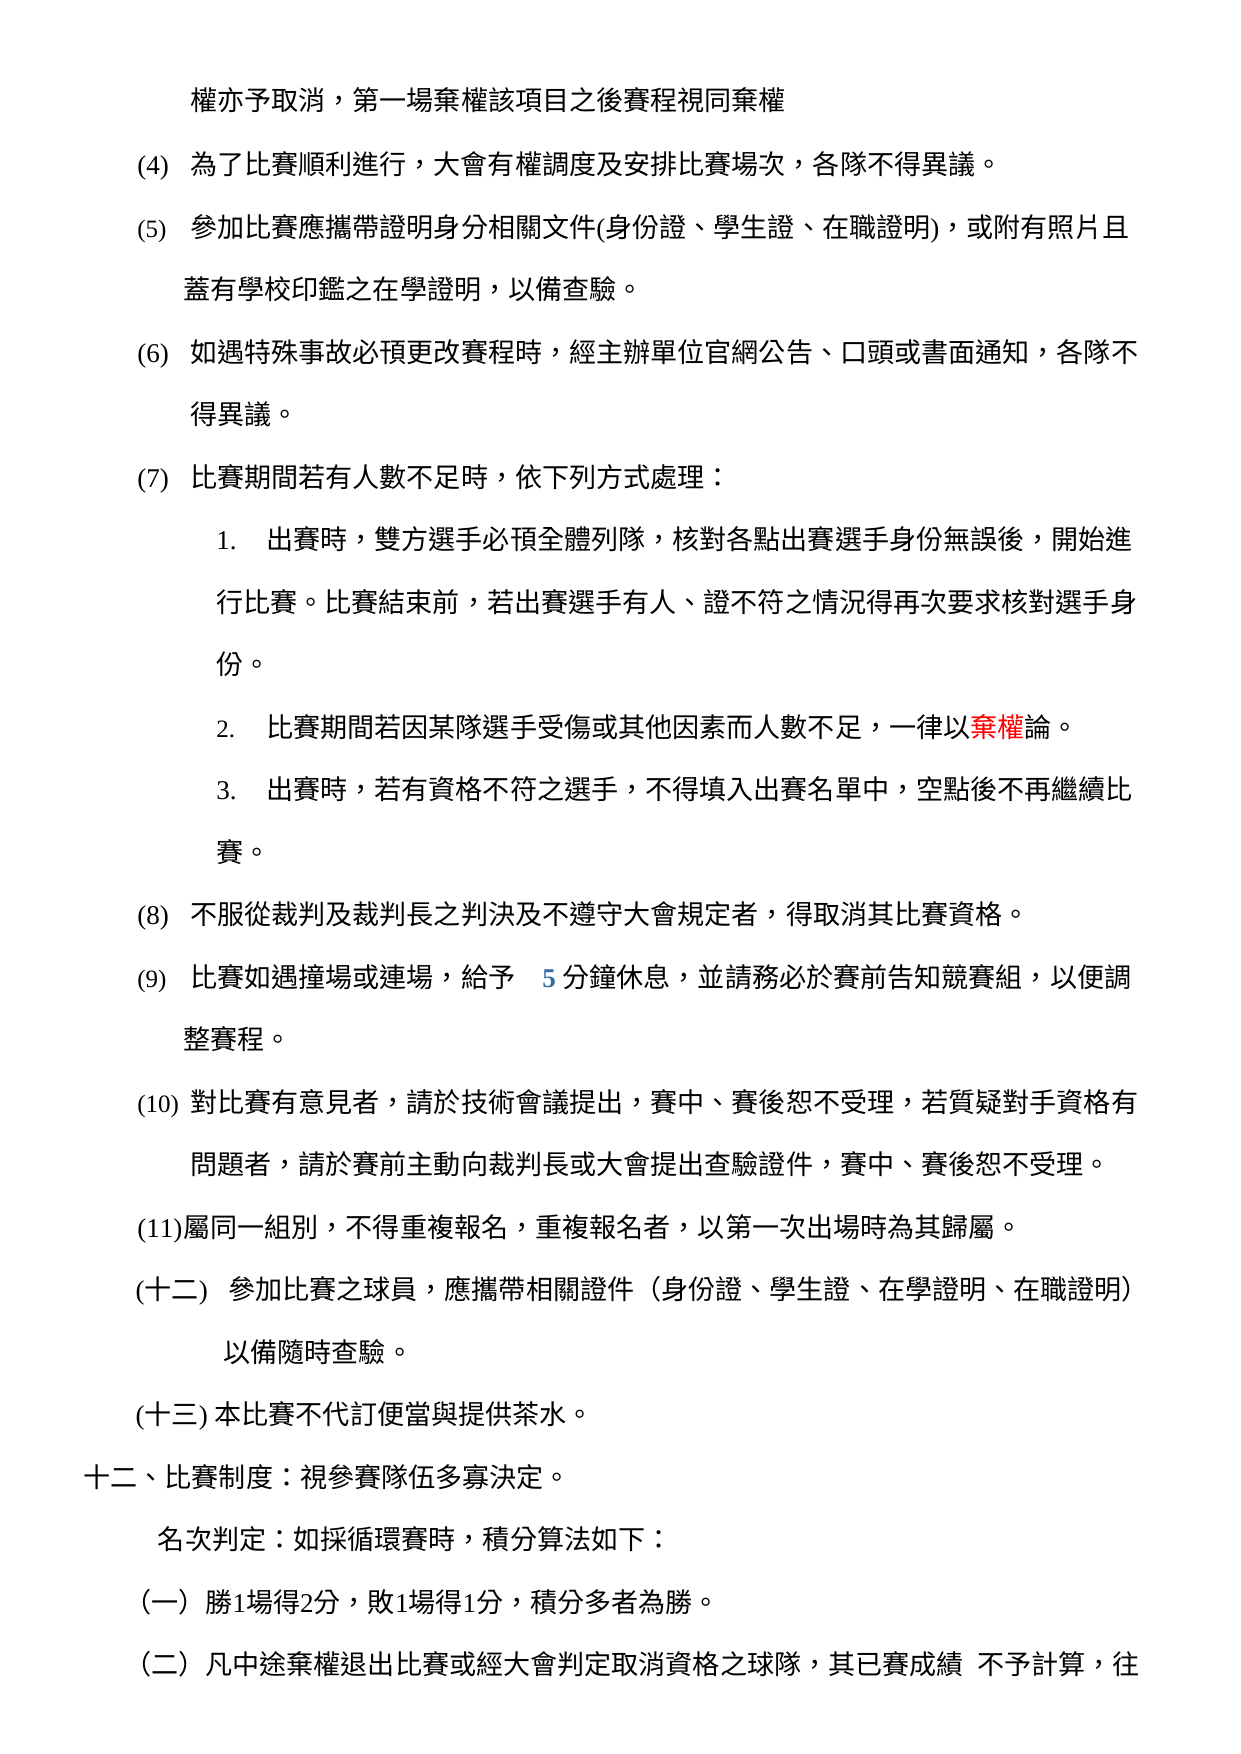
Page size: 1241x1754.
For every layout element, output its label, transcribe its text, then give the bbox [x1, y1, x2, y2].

table_header 113年臺中太陽盃暨主委盃全國羽球錦標賽競賽規程 府授運競字第1130000000號 一、宗 旨：倡導全民運動，提昇羽球風氣、水準，切磋球技，增進情誼，藉由羽球交流 比賽，行銷台中之美、促進台中經濟和觀光。 二、指導單位：中華民國羽球協會 三、主辦單位：臺中市政府、臺中市體育總會 四、承辦單位：臺中市體育總會羽球委員會 五、協辦單位：臺中市朝馬國民運動中心、百弘體育用品有限公司 MY Livescore 競賽資訊系統、樂升數位行銷股份有限公司 六、比賽日期：中華民國113年12月23日~ 12月29日 七、比賽地點：臺中市朝馬國民運動中心（臺中市西屯區朝貴路199號） 八、比賽組別：以113學年度9月開學後年級認定 (一)團體組： 教職員混合團體組 國小四年級混合團體組 國小五年級混合團體組 國小六年級混合團體組 國中混合團體組 高中混合團體組 (二) 個人組： 1、U09：男單、男雙、女單、女雙（未滿9歲，即2016/1/1 以後出生者） 2、U10：男單、男雙、女單、女雙（未滿10歲，即2015/1/1 以後出生者） 3、U11：男單、男雙、女單、女雙（未滿11歲，即2014/1/1 以後出生者） 4、U12：男單、男雙、女單、女雙（未滿12歲，即2013/1/1 以後出生者） 5、U13：男單、男雙、女單、女雙（未滿13歲，即2012/1/1 以後出生者） 6、U15：男單、男雙、女單、女雙、混雙（未滿15歲，即2010/1/1 以後出生者） 7、U17：男單、男雙、女單、女雙、混雙（未滿17歲，即2008/1/1 以後出生者） 8、U19：男單、男雙、女單、女雙、混雙（未滿19歲，即2006/1/1 以後出生者） (三) 社會組： 1、24歲(含)以下組：男雙、女雙、混雙 2、25歲~ 34 歲組：男雙、女雙、混雙 3、35歲~44 歲組：男雙、女雙、混雙 4、45歲~54 歲組：男雙、女雙、混雙 5、55歲(含)以上組：男雙、女雙、混雙 (四) 公開組：男單、男雙、女單、女雙、混雙 九、參加資格： 團體組：每人限報1組。 教職員混合團體組：限8隊。 限臺中市正式教職員報名，以學校名稱為單位組隊報名，每校限報一隊，不可跨 校組隊，外縣市不得報名。 ※以下人員謝絕報名：專任教練、兼(代)課教師、兼(代)理教師、實習教師。 ※賽程排12/25 (三) 下午優先為原則。 2、學生混合團體組：外縣市均可報名，以學校名稱為單位組隊報名，不可跨校組 隊。 個人組：雙打不限同校學生。 ※女生不可報名男生組，男生不得報名女生組。 社會組：排除甲組球員，年齡計算：114年減出生年 = 實際年，得降齡參賽，出 賽時請務必攜帶中華民國國民身分證或相關證件。 ※女生不可報名男生組，男生不得報名女生組。 公開組：雙打、混雙限一名全國甲組球員。 ※女生不可報名男生組，男生不得報名女生組。 十、比賽方式：大會有權更改賽制或取消該組比賽，不得異議。 團體組： 教師混合團體組採四點（男雙、混雙、女雙、混雙），可兼1點，每隊至少4人，每隊唯不得超過8人。 學生混合團體組採四點（男單、女單、男雙、女雙），可兼1點，每隊至少4人，每隊唯不得超過6人。 混合團體組採團體接力賽模式進行，每輪比賽進行4場對賽，每場對賽比分達到11、22、33即進行下一場的對賽，率先取得44分之隊伍則獲勝，每一點只打11分，單點不交換場地。計分方式特別的是，每一點都有保底分如第一點為5分，第二點為10；第三點為15分….. 以此類推，若有某一點到不了該點的保底分，則下一點會從保底分開始計算。如第三點若結束分數爲33-13，第四點將從33-15開始。 個人組、社會組：以一局21分決勝負，11分換邊，不延長加賽。 公開組：以一局25分決勝負，13分換邊，不延長加賽。 報名組數未達6組、公開組未達12組，大會有權取消該組或併組比賽。 報名成功後，不得以任何理由更換球員；抽籤後也不得以任何理由更換球員 。 十一、競賽相關規定事項： 選手應遵守本競賽規程、裁判及裁判長之判決，若違反下列情事之一者，即取消比賽資格： 比賽時間逾5分鐘不出場者，或無故棄權者(以球場掛鐘為準)。 有放水或打假球者。 冒名頂替資格不符者。 各參加比賽單位，應於賽前30分鐘到場，團體賽比賽前30分鐘要填寫出場名單，並送交競賽組 凡中途無故棄權退出比賽，則取消其後續賽程資格，成績不予計算，以後之出賽 權亦予取消，第一場棄權該項目之後賽程視同棄權 為了比賽順利進行，大會有權調度及安排比賽場次，各隊不得異議。 參加比賽應攜帶證明身分相關文件(身份證、學生證、在職證明)，或附有照片且蓋有學校印鑑之在學證明，以備查驗。 如遇特殊事故必頇更改賽程時，經主辦單位官網公告、口頭或書面通知，各隊不 得異議。 比賽期間若有人數不足時，依下列方式處理： 出賽時，雙方選手必頇全體列隊，核對各點出賽選手身份無誤後，開始進行比賽。比賽結束前，若出賽選手有人、證不符之情況得再次要求核對選手身份。 比賽期間若因某隊選手受傷或其他因素而人數不足，一律以棄權論。 出賽時，若有資格不符之選手，不得填入出賽名單中，空點後不再繼續比賽。 不服從裁判及裁判長之判決及不遵守大會規定者，得取消其比賽資格。 比賽如遇撞場或連場，給予 5 分鐘休息，並請務必於賽前告知競賽組，以便調整賽程。 對比賽有意見者，請於技術會議提出，賽中、賽後恕不受理，若質疑對手資格有 問題者，請於賽前主動向裁判長或大會提出查驗證件，賽中、賽後恕不受理。 屬同一組別，不得重複報名，重複報名者，以第一次出場時為其歸屬。 (十二) 參加比賽之球員，應攜帶相關證件（身份證、學生證、在學證明、在職證明） 以備隨時查驗。 (十三) 本比賽不代訂便當與提供茶水。 十二、比賽制度：視參賽隊伍多寡決定。 名次判定：如採循環賽時，積分算法如下： （一）勝1場得2分，敗1場得1分，積分多者為勝。 （二）凡中途棄權退出比賽或經大會判定取消資格之球隊，其已賽成績 不予計算，往 後之出賽權亦予取消。 （三）兩隊積分相等，勝者為勝。 （四）如遇三隊或三隊以上積分相等時，以該相關隊比賽結果依下列 順序判定： A、（勝點和）÷（負點和）之商，大者為勝：如相等則以 B、（勝局和）÷（負局和）之商，大者為勝：如相等則以 C、（勝分和）÷（負分和）之商，大者為勝：如相等則以 D、由裁判長抽籤決定之。 十三、獎勵： 團體組頒發獎盃、獎品、獎狀，以資鼓勵。 個人組與社會組頒發獎品、獎狀，以資鼓勵。 公開組頒發獎金、獎狀，以資鼓勵。 單 打 單位:元 雙 打 單位:元 報名組數 6組以上取2名 (1~2名頒發獎品及市長獎狀，視報名人數頒發第3名獎狀)。 12組以上取4名 (1~3名頒發獎品及市長獎狀，視報名人數頒發第5~9名獎狀)。 24組以上取8名 (1~3名頒發獎品及市長獎狀，視報名人數頒發第9~16名獎狀)。 48組以上取16名(1~3名頒發獎品及市長獎狀)。 十四、報名辦法： 報名日期： 即日起至113年12月04日(星期三) 23:59截止，逾期恕不受理，請於12月04日 （星期三）23:59繳費完成，逾期取消參賽資格，名單一經公告，不受理退賽與退 費(因報名組數不足，取消該組或併組比賽之情形除外)。 報名費：單打600元、雙打1000元、團體組每人400元。 ※凡報名繳費者贈送每人紀念品乙個 (報名兩組者亦只送乙個) 。 (三) 報名方式： 一律採用網路線上報名，依報名結果所顯示之虛擬帳號繳費，系統核帳後寄發確 認通知信即完成報名手續。 (系統核帳約需1~2日，如有疑問請洽 LINE ID: @695fbizo) 報名系統連結(臺中市體育總會羽球委員會官網 http://tcbatw.org) (四) 繳費方式: 請使用報名完成時，系統顯示的虛擬帳號繳費 (1) 至四大超商繳款，2萬元以下繳款手續費 15 元。 (2) 使用國泰世華銀行帳戶ATM 繳款免手續費，由其它金融機構ATM 繳款手續費 15元。 (3) 使用國泰世華銀行網路銀行帳戶繳款免手續費，由其它金融機構網路銀行繳款 手續費 15 元。 (4) 使用國泰世華銀行匯款繳費免手續費，由其它金融機構採跨行滙款手續費 30 元。銀行: 國泰世華銀行(013) 嘉泰分行(2099) 戶名:毅軒實業有限公司 (5)可至國泰世華銀行臨櫃繳費，免手續費。 十五、抽籤日期： (一) 民國113年12月12日（星期四）由電腦亂碼公開直播抽籤，並公告於網路。 (二) 本次賽事晉級決賽抽籤，採公開電腦抽籤。 十六、比賽用球：比賽級用球。 十七、比賽規則：本比賽採用中華民國羽球協會公佈之最新羽球規則。 (依世界羽球聯盟BWF新制所訂規則)。 十八、申訴：合法之申訴於事實發生後30分鐘內提出，由單位領隊或指導以書面簽名之申 訴書向審判委員會正式提出，並繳付保證金叁仟元，經審判委員會召集人立 即召開審判委員會開會審議，審議結果為最終判決，不得再行抗議，抗議成 立，保證金退回，抗議不成立，保證金不退回。 十九、相關規定： 進場須知：館內比賽請穿著羽球鞋，室內設置單一出入口。 館內禁止飲食(可飲水），非該場次選手、家長、教練不得入場。 以上公告會進行滚動式修正，煩請各位領隊、管理、教練、選手敬請配合。 二十、附則： 請各單位惠予參賽選手競賽期間公假登記。 請各單位惠予教練、老師、隊職員等工作人員競賽期間公（差）假登記及課 務派代並擇日補休。 本次賽事已投保公共意外責任險乙式。 此賽事不提供紙本秩序冊，如需秩序冊，請上活動官網下載。 若有未盡事宜得由本會另行公佈實施之。 報名後，如因個人因素未出賽，報名費一律不退款。 二十一、技術會議：訂於113年12月23日（星期一）上午7時45分於臺中市朝馬國民運動 中心舉行，請各隊務必派員參加，比賽辦法如有未盡事宜，得由當日 領隊會議修訂公佈之，若未參與之單位不得提出異議。 二十二、官網：臺中市體育總會羽球委員會官網 http://tcbatw.org Facebook：臺中市體育總會羽球委員會 https://www.facebook.com/groups/377498329271373/ 二十三、本規程經奉核後實施。 [79, 65, 1156, 1688]
